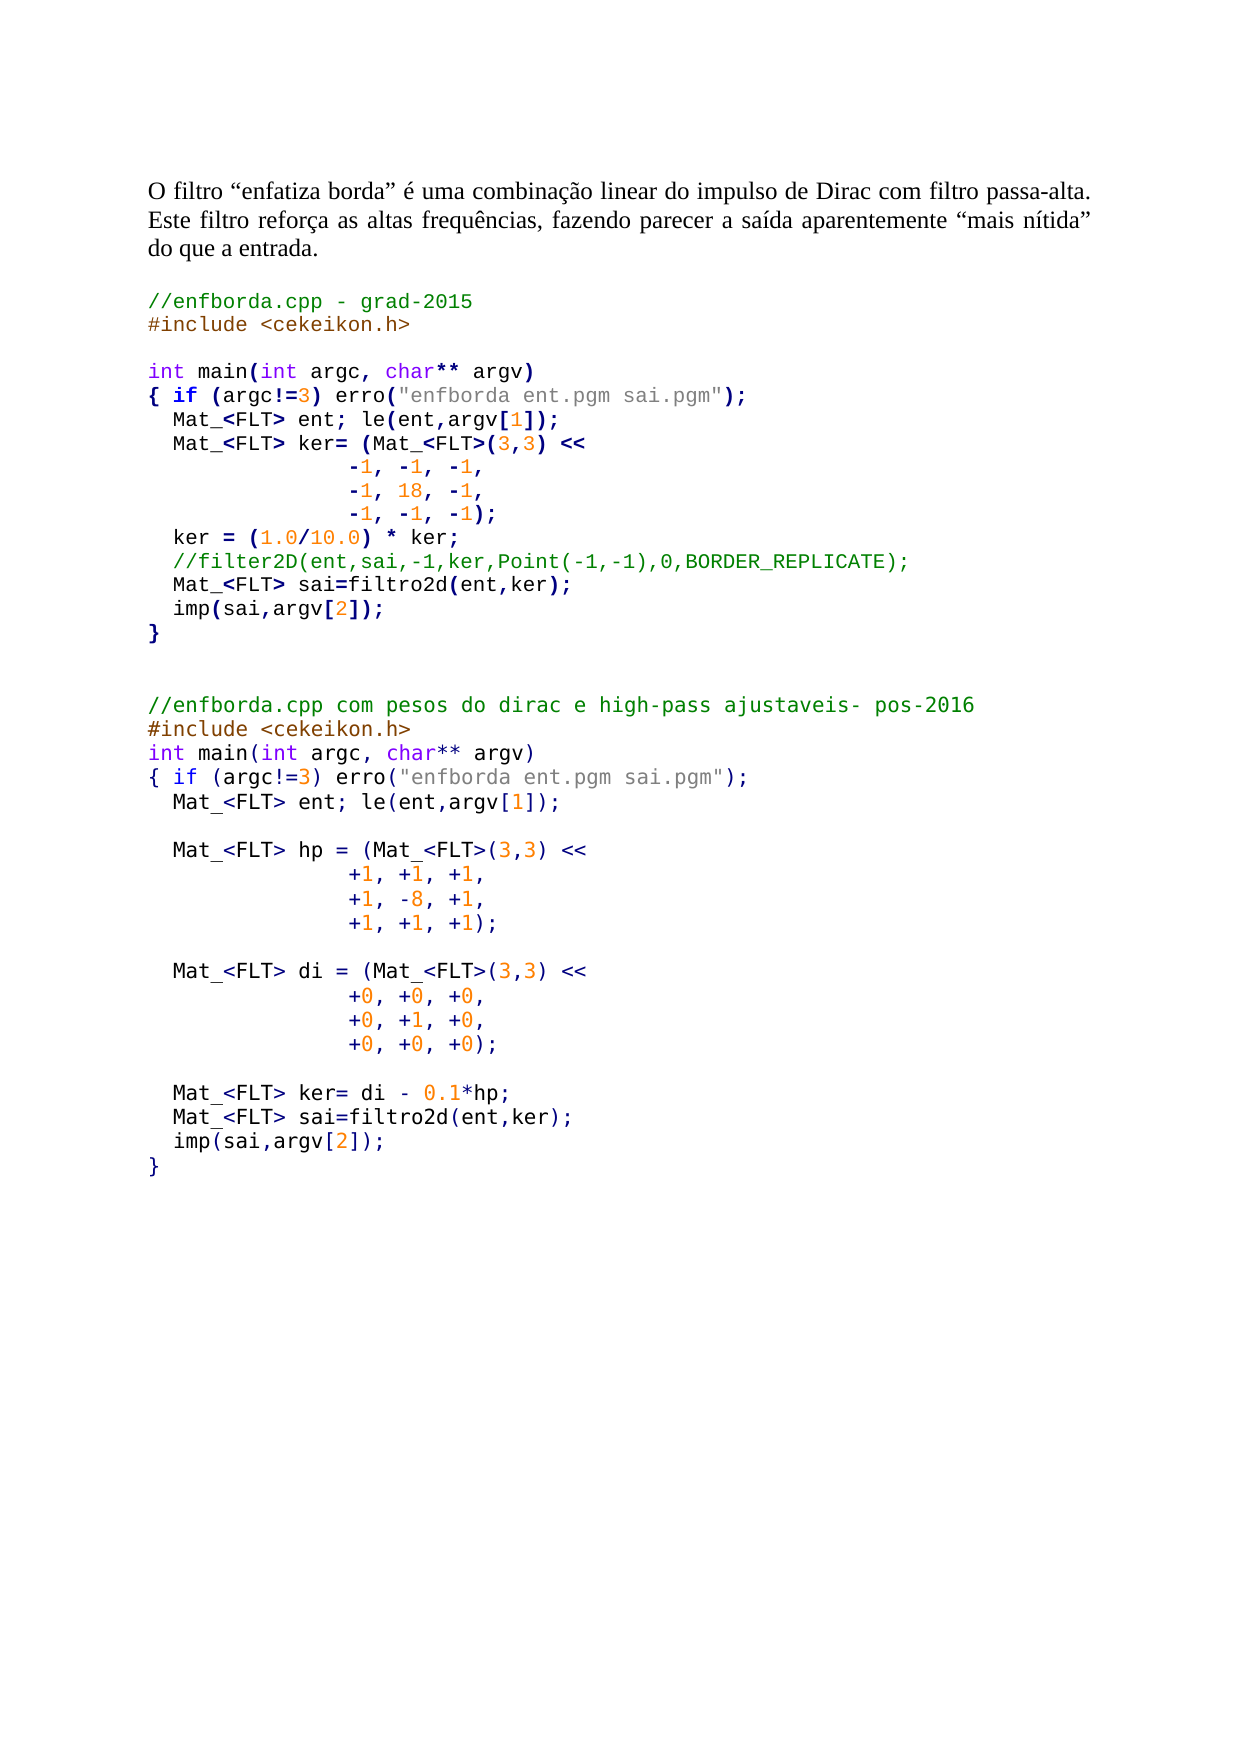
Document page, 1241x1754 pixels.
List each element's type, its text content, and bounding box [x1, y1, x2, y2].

text { if (argc!=3) erro("enfborda ent.pgm sai.pgm"); [148, 765, 1092, 790]
text O filtro “enfatiza borda” é uma combinação linear do impulso de Dirac com filtro passa-alta. Este filtro reforça as altas frequências, fazendo parecer a saída aparentemente “mais nítida” do que a entrada. [148, 176, 1092, 262]
text +1, +1, +1); [148, 911, 1092, 935]
text +0, +1, +0, [148, 1008, 1092, 1032]
text //filter2D(ent,sai,-1,ker,Point(-1,-1),0,BORDER_REPLICATE); [148, 551, 1092, 574]
text +0, +0, +0); [148, 1032, 1092, 1057]
text +1, +1, +1, [148, 862, 1092, 887]
text //enfborda.cpp com pesos do dirac e high-pass ajustaveis- pos-2016 [148, 693, 1092, 717]
text Mat_<FLT> sai=filtro2d(ent,ker); [148, 1105, 1092, 1129]
text #include <cekeikon.h> [148, 717, 1092, 741]
text -1, -1, -1); [148, 503, 1092, 527]
text } [148, 1154, 1092, 1178]
text Mat_<FLT> ker= (Mat_<FLT>(3,3) << [148, 432, 1092, 456]
text Mat_<FLT> ent; le(ent,argv[1]); [148, 790, 1092, 814]
text Mat_<FLT> ent; le(ent,argv[1]); [148, 409, 1092, 432]
text imp(sai,argv[2]); [148, 598, 1092, 622]
text -1, 18, -1, [148, 480, 1092, 503]
text Mat_<FLT> ker= di - 0.1*hp; [148, 1081, 1092, 1105]
text Mat_<FLT> sai=filtro2d(ent,ker); [148, 574, 1092, 598]
text Mat_<FLT> di = (Mat_<FLT>(3,3) << [148, 959, 1092, 984]
text +1, -8, +1, [148, 887, 1092, 911]
text int main(int argc, char** argv) [148, 362, 1092, 385]
text { if (argc!=3) erro("enfborda ent.pgm sai.pgm"); [148, 385, 1092, 409]
text ker = (1.0/10.0) * ker; [148, 527, 1092, 551]
text } [148, 622, 1092, 645]
text -1, -1, -1, [148, 456, 1092, 480]
text +0, +0, +0, [148, 984, 1092, 1008]
text Mat_<FLT> hp = (Mat_<FLT>(3,3) << [148, 838, 1092, 862]
text #include <cekeikon.h> [148, 314, 1092, 338]
text imp(sai,argv[2]); [148, 1129, 1092, 1154]
text int main(int argc, char** argv) [148, 741, 1092, 765]
text //enfborda.cpp - grad-2015 [148, 291, 1092, 314]
